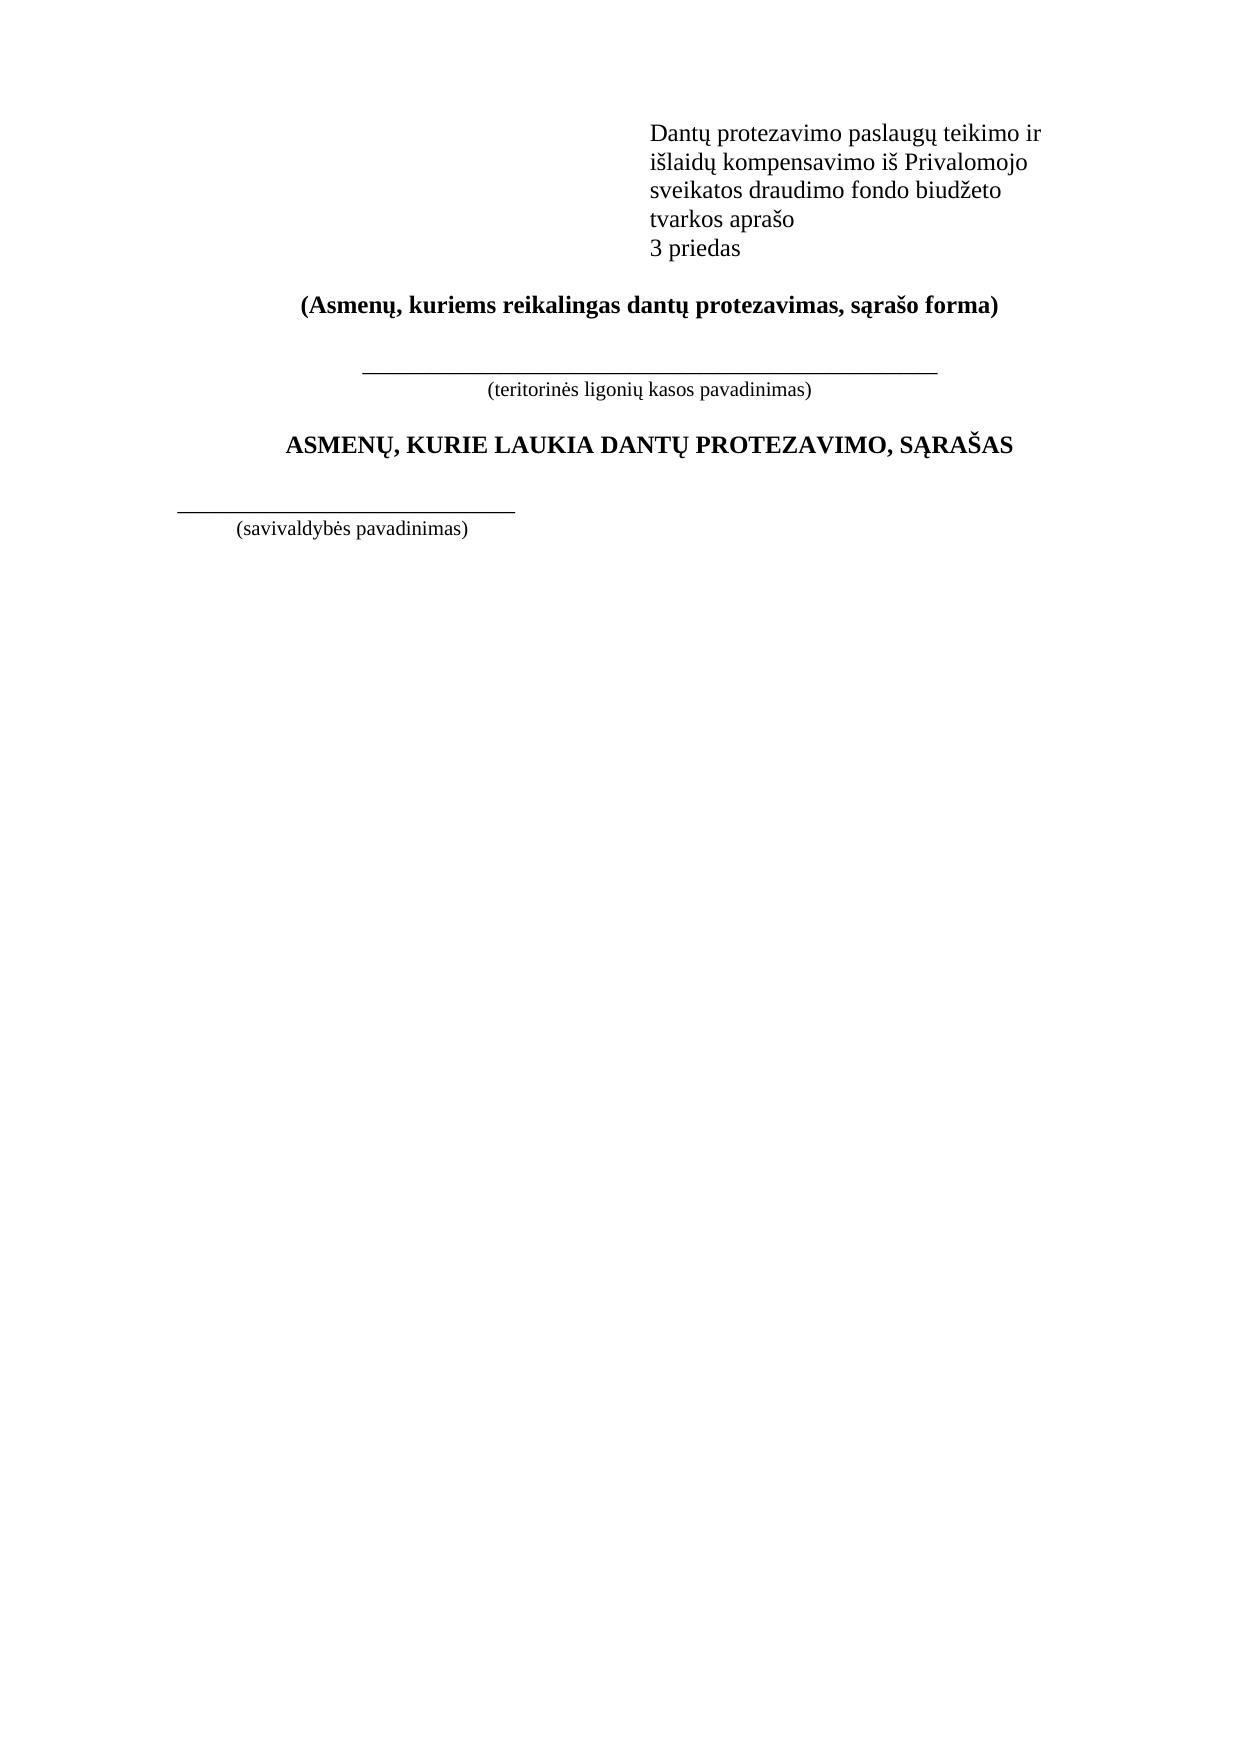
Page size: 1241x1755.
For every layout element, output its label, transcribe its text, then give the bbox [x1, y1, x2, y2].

text ___________________________ [177, 487, 1122, 516]
text Dantų protezavimo paslaugų teikimo ir [649, 118, 1122, 147]
text 3 priedas [649, 233, 1122, 262]
text (Asmenų, kuriems reikalingas dantų protezavimas, sąrašo forma) [177, 291, 1122, 319]
text sveikatos draudimo fondo biudžeto [649, 176, 1122, 204]
text ______________________________________________ [177, 348, 1122, 377]
text išlaidų kompensavimo iš Privalomojo [649, 147, 1122, 176]
text (teritorinės ligonių kasos pavadinimas) [177, 377, 1122, 401]
text tvarkos aprašo [649, 204, 1122, 233]
text (savivaldybės pavadinimas) [177, 516, 1122, 540]
text ASMENŲ, KURIE LAUKIA DANTŲ PROTEZAVIMO, SĄRAŠAS [177, 430, 1122, 458]
